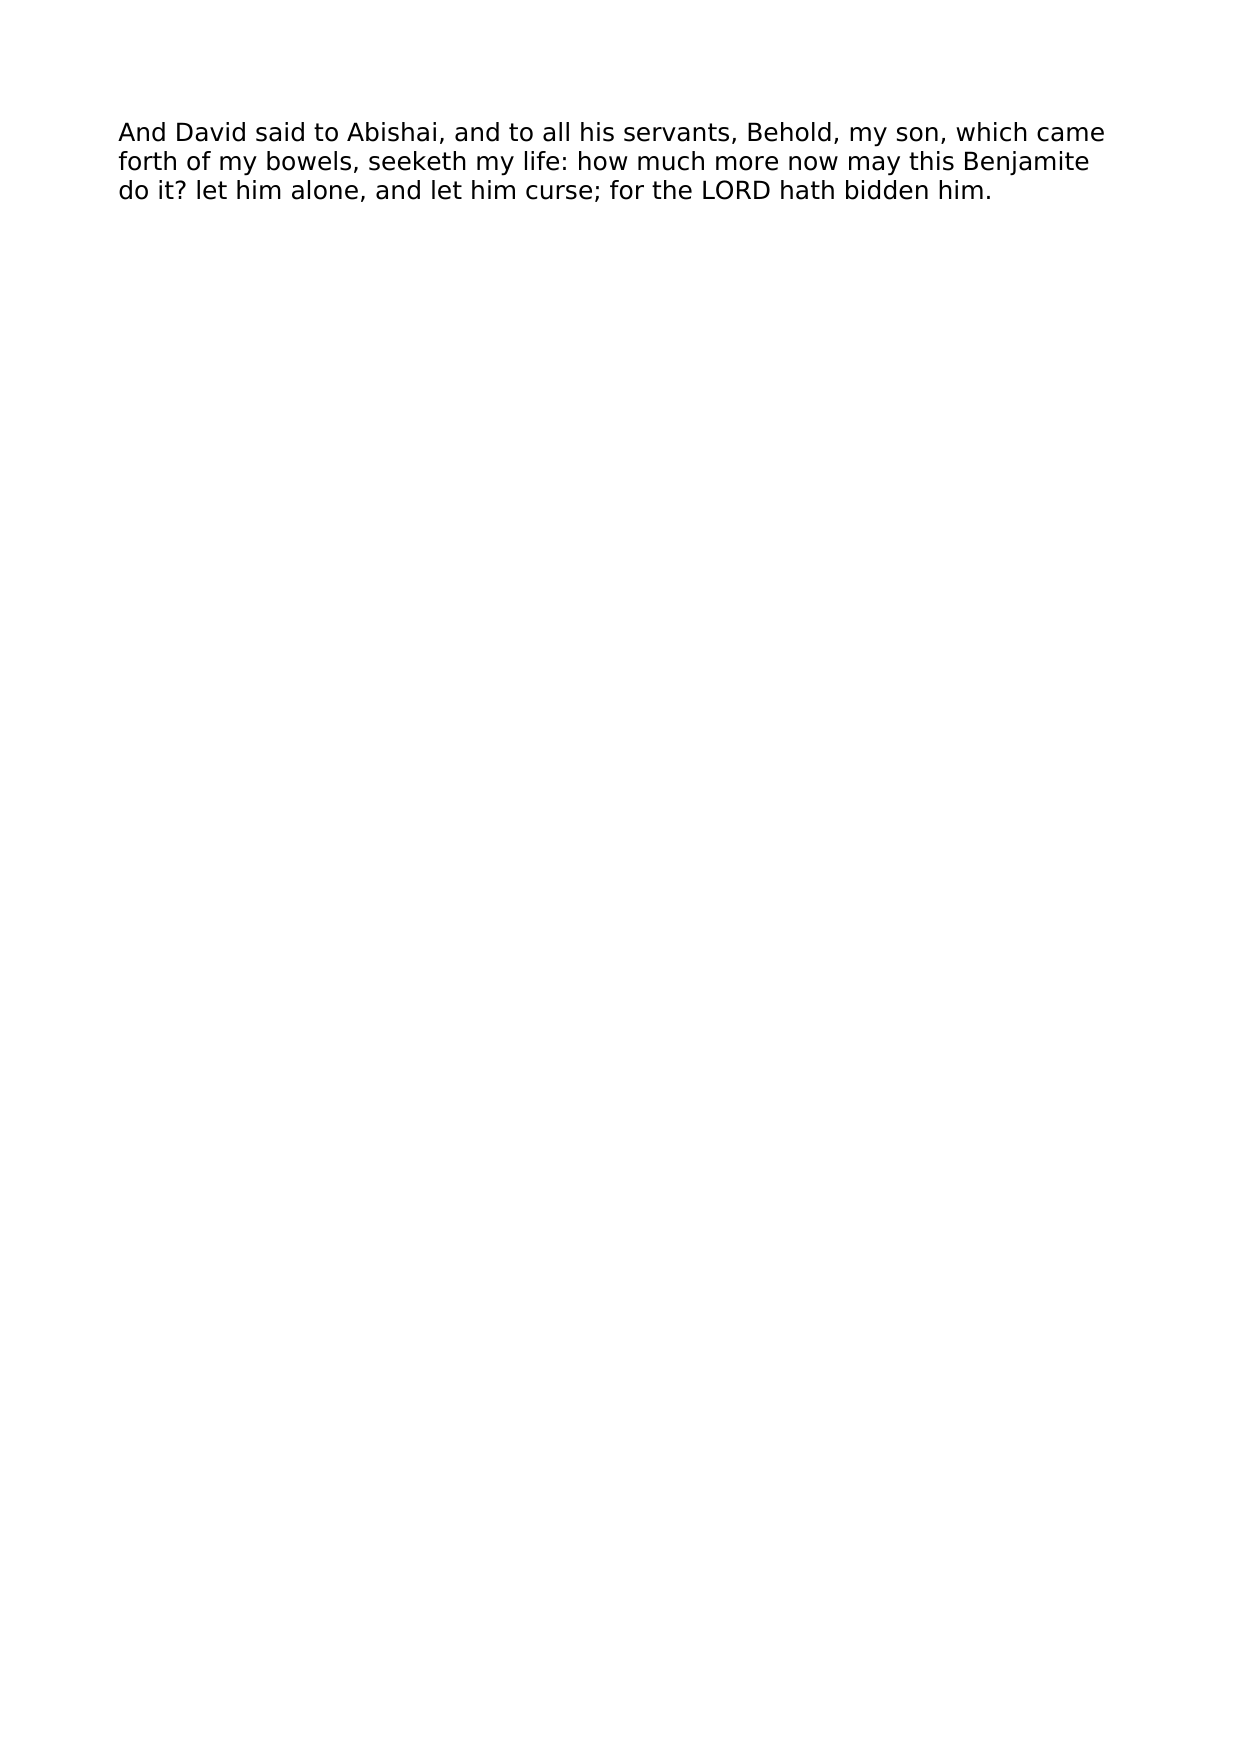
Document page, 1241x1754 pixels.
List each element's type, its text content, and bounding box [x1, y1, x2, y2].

text And David said to Abishai, and to all his servants, Behold, my son, which came forth of my bowels, seeketh my life: how much more now may this Benjamite do it? let him alone, and let him curse; for the LORD hath bidden him. [118, 118, 1122, 206]
